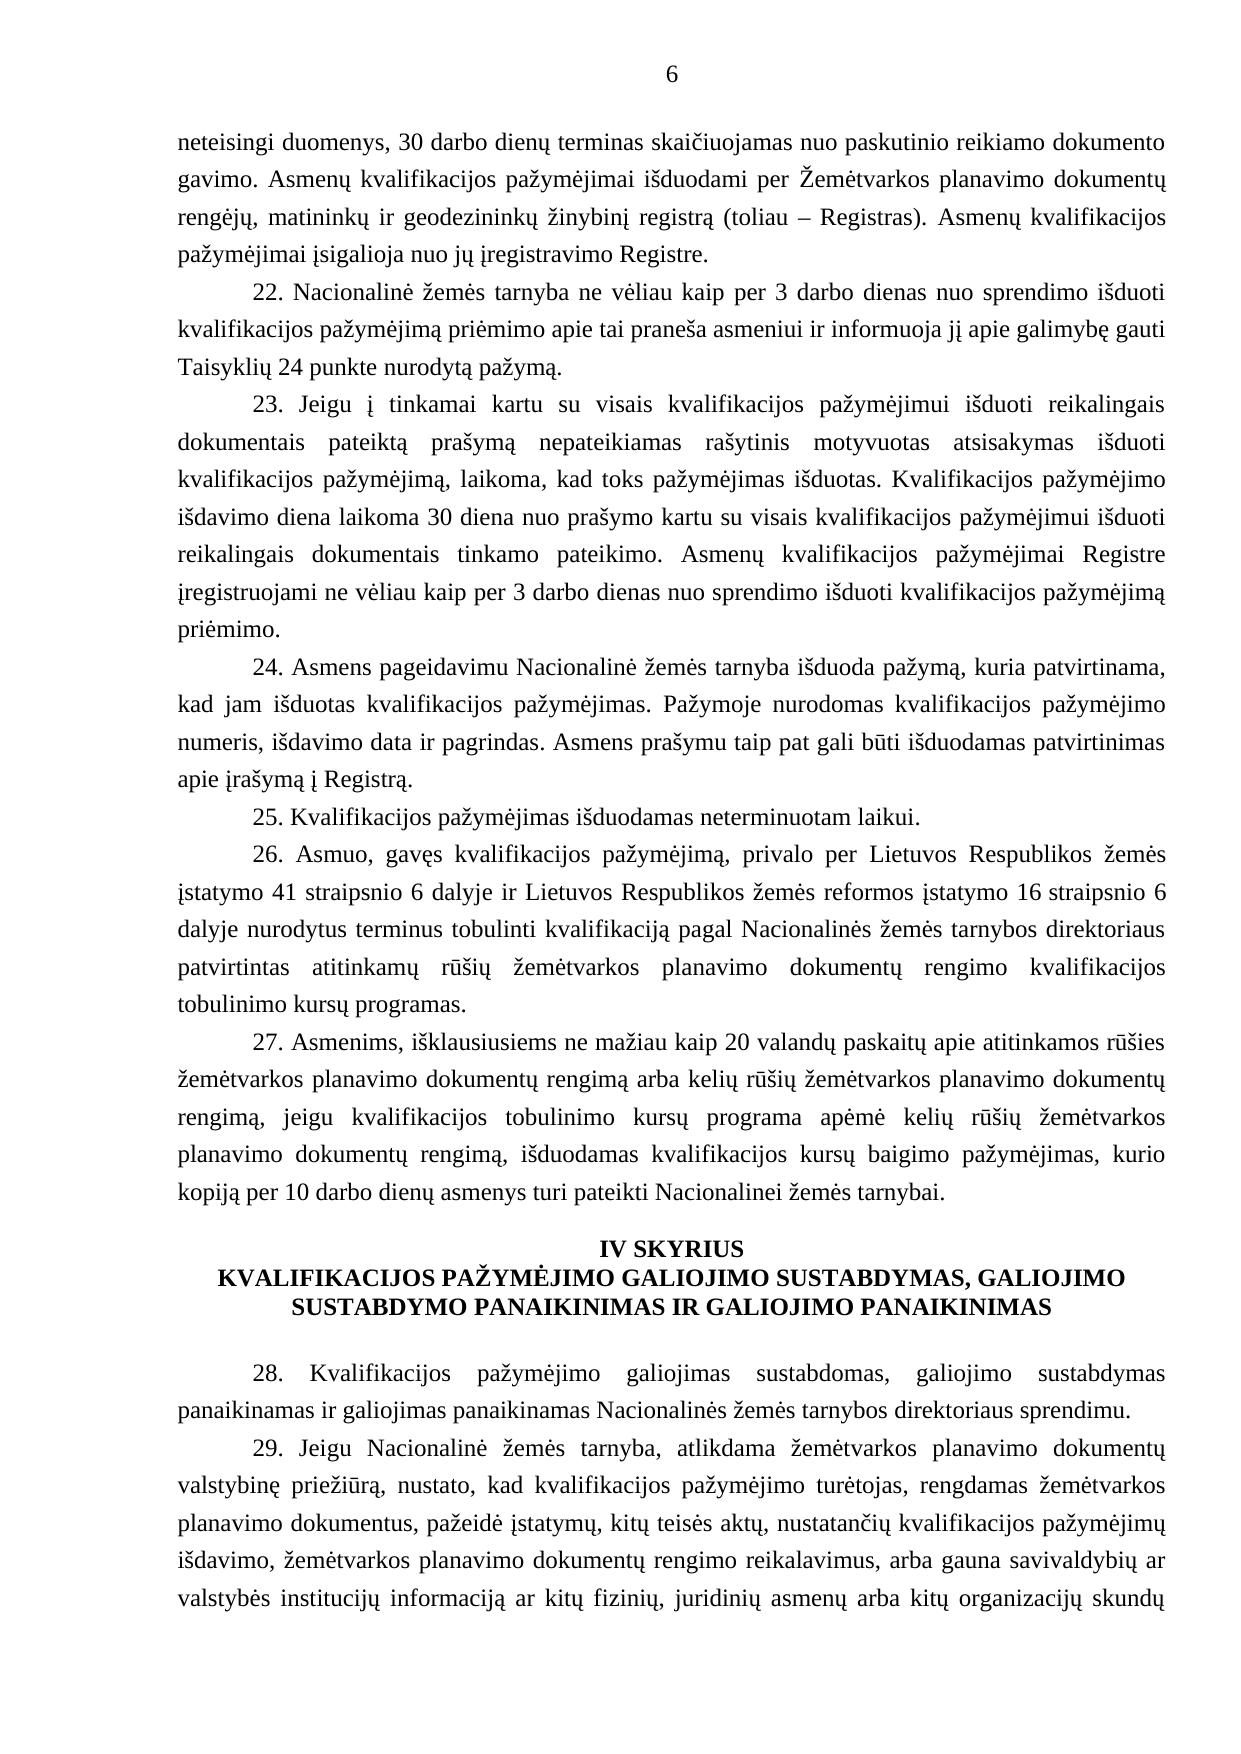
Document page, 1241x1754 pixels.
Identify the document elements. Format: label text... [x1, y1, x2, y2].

text 22. Nacionalinė žemės tarnyba ne vėliau kaip per 3 darbo dienas nuo sprendimo išduoti kvalifikacijos pažymėjimą priėmimo apie tai praneša asmeniui ir informuoja jį apie galimybę gauti Taisyklių 24 punkte nurodytą pažymą. [177, 268, 1166, 381]
text 27. Asmenims, išklausiusiems ne mažiau kaip 20 valandų paskaitų apie atitinkamos rūšies žemėtvarkos planavimo dokumentų rengimą arba kelių rūšių žemėtvarkos planavimo dokumentų rengimą, jeigu kvalifikacijos tobulinimo kursų programa apėmė kelių rūšių žemėtvarkos planavimo dokumentų rengimą, išduodamas kvalifikacijos kursų baigimo pažymėjimas, kurio kopiją per 10 darbo dienų asmenys turi pateikti Nacionalinei žemės tarnybai. [177, 1018, 1166, 1206]
text KVALIFIKACIJOS PAŽYMĖJIMO GALIOJIMO SUSTABDYMAS, GALIOJIMO SUSTABDYMO PANAIKINIMAS IR GALIOJIMO PANAIKINIMAS [177, 1263, 1166, 1321]
text 26. Asmuo, gavęs kvalifikacijos pažymėjimą, privalo per Lietuvos Respublikos žemės įstatymo 41 straipsnio 6 dalyje ir Lietuvos Respublikos žemės reformos įstatymo 16 straipsnio 6 dalyje nurodytus terminus tobulinti kvalifikaciją pagal Nacionalinės žemės tarnybos direktoriaus patvirtintas atitinkamų rūšių žemėtvarkos planavimo dokumentų rengimo kvalifikacijos tobulinimo kursų programas. [177, 831, 1166, 1018]
text 23. Jeigu į tinkamai kartu su visais kvalifikacijos pažymėjimui išduoti reikalingais dokumentais pateiktą prašymą nepateikiamas rašytinis motyvuotas atsisakymas išduoti kvalifikacijos pažymėjimą, laikoma, kad toks pažymėjimas išduotas. Kvalifikacijos pažymėjimo išdavimo diena laikoma 30 diena nuo prašymo kartu su visais kvalifikacijos pažymėjimui išduoti reikalingais dokumentais tinkamo pateikimo. Asmenų kvalifikacijos pažymėjimai Registre įregistruojami ne vėliau kaip per 3 darbo dienas nuo sprendimo išduoti kvalifikacijos pažymėjimą priėmimo. [177, 381, 1166, 643]
text 25. Kvalifikacijos pažymėjimas išduodamas neterminuotam laikui. [177, 793, 1166, 831]
text 24. Asmens pageidavimu Nacionalinė žemės tarnyba išduoda pažymą, kuria patvirtinama, kad jam išduotas kvalifikacijos pažymėjimas. Pažymoje nurodomas kvalifikacijos pažymėjimo numeris, išdavimo data ir pagrindas. Asmens prašymu taip pat gali būti išduodamas patvirtinimas apie įrašymą į Registrą. [177, 643, 1166, 793]
text IV SKYRIUS [177, 1234, 1166, 1263]
text neteisingi duomenys, 30 darbo dienų terminas skaičiuojamas nuo paskutinio reikiamo dokumento gavimo. Asmenų kvalifikacijos pažymėjimai išduodami per Žemėtvarkos planavimo dokumentų rengėjų, matininkų ir geodezininkų žinybinį registrą (toliau – Registras). Asmenų kvalifikacijos pažymėjimai įsigalioja nuo jų įregistravimo Registre. [177, 118, 1166, 268]
text 29. Jeigu Nacionalinė žemės tarnyba, atlikdama žemėtvarkos planavimo dokumentų valstybinę priežiūrą, nustato, kad kvalifikacijos pažymėjimo turėtojas, rengdamas žemėtvarkos planavimo dokumentus, pažeidė įstatymų, kitų teisės aktų, nustatančių kvalifikacijos pažymėjimų išdavimo, žemėtvarkos planavimo dokumentų rengimo reikalavimus, arba gauna savivaldybių ar valstybės institucijų informaciją ar kitų fizinių, juridinių asmenų arba kitų organizacijų skundų [177, 1424, 1166, 1612]
text 28. Kvalifikacijos pažymėjimo galiojimas sustabdomas, galiojimo sustabdymas panaikinamas ir galiojimas panaikinamas Nacionalinės žemės tarnybos direktoriaus sprendimu. [177, 1349, 1166, 1424]
